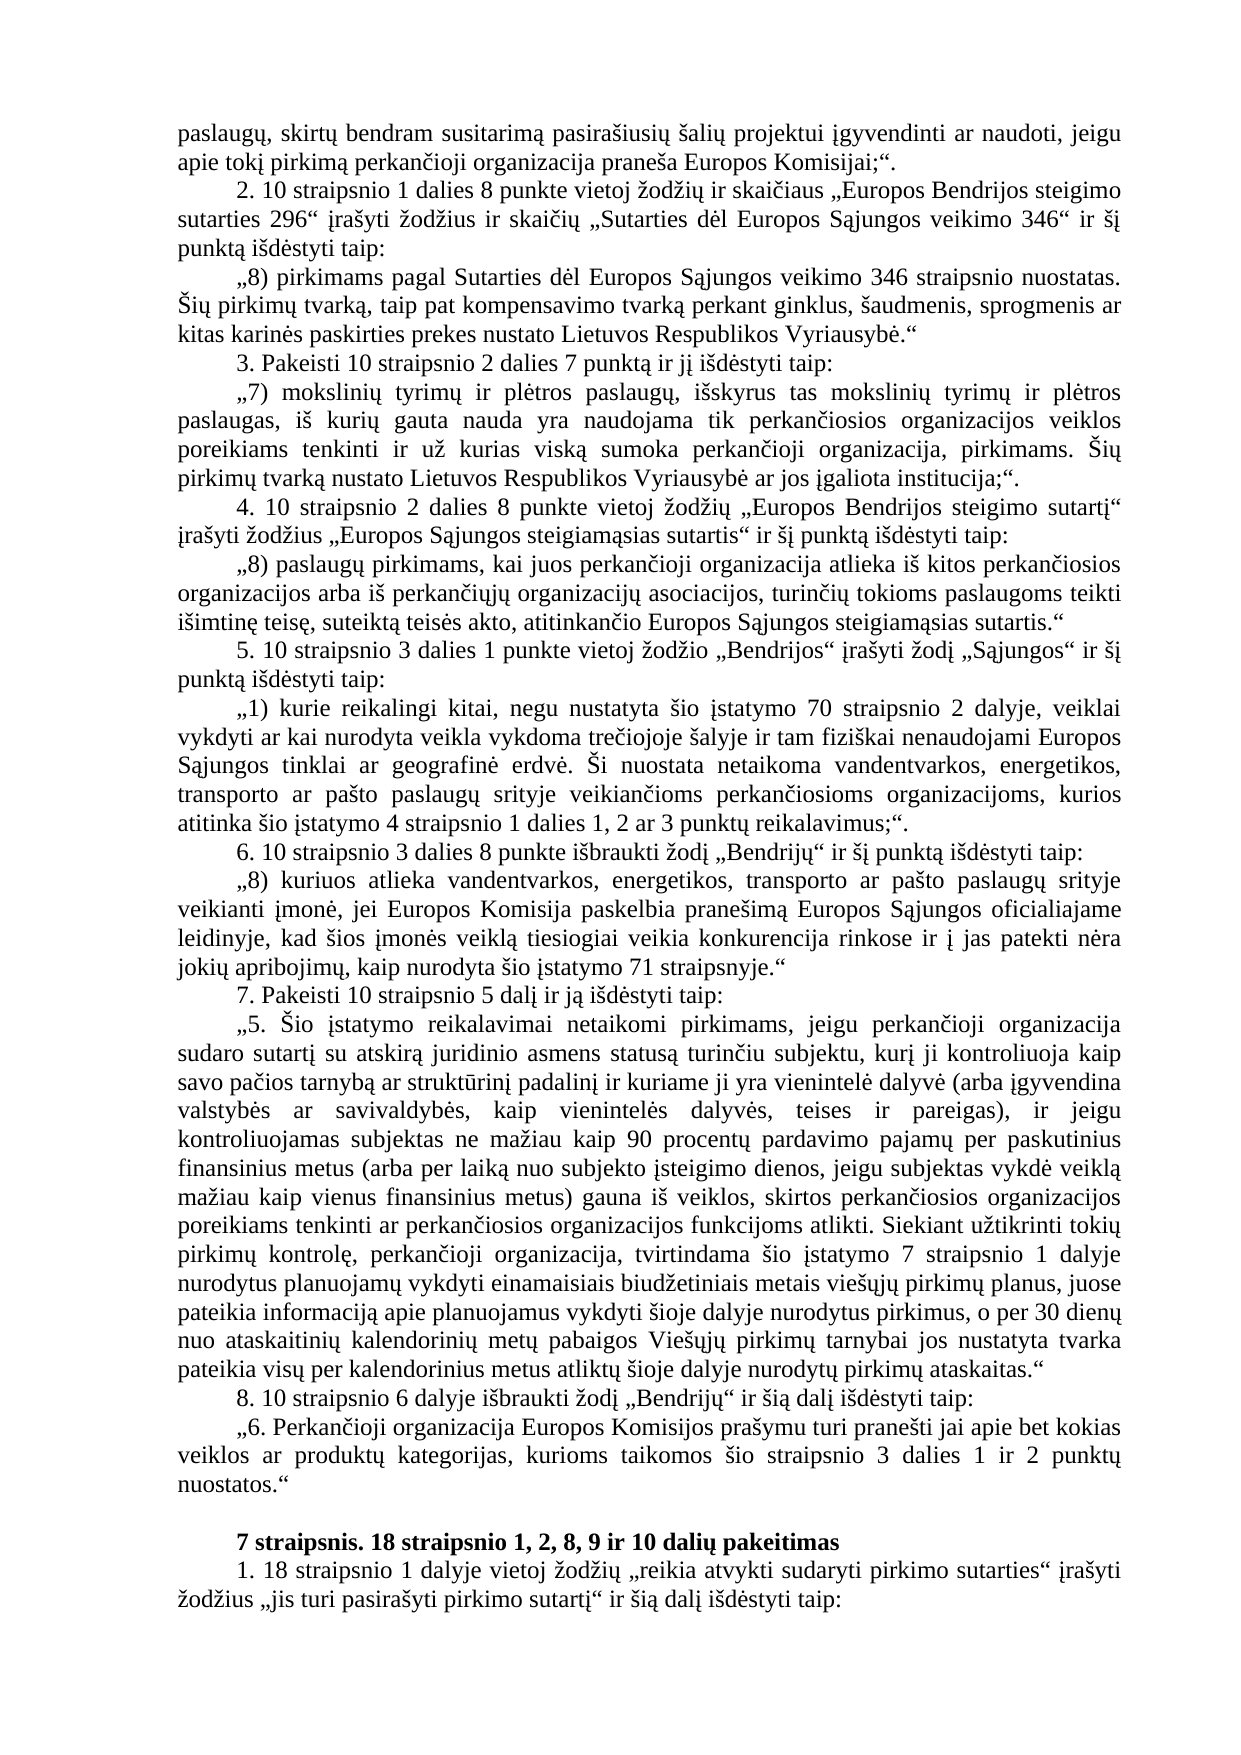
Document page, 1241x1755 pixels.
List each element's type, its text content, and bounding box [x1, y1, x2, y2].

text 3. Pakeisti 10 straipsnio 2 dalies 7 punktą ir jį išdėstyti taip: [177, 348, 1122, 377]
text „8) pirkimams pagal Sutarties dėl Europos Sąjungos veikimo 346 straipsnio nuostatas. Šių pirkimų tvarką, taip pat kompensavimo tvarką perkant ginklus, šaudmenis, sprogmenis ar kitas karinės paskirties prekes nustato Lietuvos Respublikos Vyriausybė.“ [177, 262, 1122, 348]
text „1) kurie reikalingi kitai, negu nustatyta šio įstatymo 70 straipsnio 2 dalyje, veiklai vykdyti ar kai nurodyta veikla vykdoma trečiojoje šalyje ir tam fiziškai nenaudojami Europos Sąjungos tinklai ar geografinė erdvė. Ši nuostata netaikoma vandentvarkos, energetikos, transporto ar pašto paslaugų srityje veikiančioms perkančiosioms organizacijoms, kurios atitinka šio įstatymo 4 straipsnio 1 dalies 1, 2 ar 3 punktų reikalavimus;“. [177, 693, 1122, 837]
text 7 straipsnis. 18 straipsnio 1, 2, 8, 9 ir 10 dalių pakeitimas [177, 1527, 1122, 1556]
text 5. 10 straipsnio 3 dalies 1 punkte vietoj žodžio „Bendrijos“ įrašyti žodį „Sąjungos“ ir šį punktą išdėstyti taip: [177, 636, 1122, 693]
text paslaugų, skirtų bendram susitarimą pasirašiusių šalių projektui įgyvendinti ar naudoti, jeigu apie tokį pirkimą perkančioji organizacija praneša Europos Komisijai;“. [177, 118, 1122, 176]
text 6. 10 straipsnio 3 dalies 8 punkte išbraukti žodį „Bendrijų“ ir šį punktą išdėstyti taip: [177, 837, 1122, 866]
text 4. 10 straipsnio 2 dalies 8 punkte vietoj žodžių „Europos Bendrijos steigimo sutartį“ įrašyti žodžius „Europos Sąjungos steigiamąsias sutartis“ ir šį punktą išdėstyti taip: [177, 492, 1122, 549]
text 8. 10 straipsnio 6 dalyje išbraukti žodį „Bendrijų“ ir šią dalį išdėstyti taip: [177, 1383, 1122, 1412]
text „8) paslaugų pirkimams, kai juos perkančioji organizacija atlieka iš kitos perkančiosios organizacijos arba iš perkančiųjų organizacijų asociacijos, turinčių tokioms paslaugoms teikti išimtinę teisę, suteiktą teisės akto, atitinkančio Europos Sąjungos steigiamąsias sutartis.“ [177, 549, 1122, 636]
text 7. Pakeisti 10 straipsnio 5 dalį ir ją išdėstyti taip: [177, 981, 1122, 1009]
text „8) kuriuos atlieka vandentvarkos, energetikos, transporto ar pašto paslaugų srityje veikianti įmonė, jei Europos Komisija paskelbia pranešimą Europos Sąjungos oficialiajame leidinyje, kad šios įmonės veiklą tiesiogiai veikia konkurencija rinkose ir į jas patekti nėra jokių apribojimų, kaip nurodyta šio įstatymo 71 straipsnyje.“ [177, 866, 1122, 981]
text „7) mokslinių tyrimų ir plėtros paslaugų, išskyrus tas mokslinių tyrimų ir plėtros paslaugas, iš kurių gauta nauda yra naudojama tik perkančiosios organizacijos veiklos poreikiams tenkinti ir už kurias viską sumoka perkančioji organizacija, pirkimams. Šių pirkimų tvarką nustato Lietuvos Respublikos Vyriausybė ar jos įgaliota institucija;“. [177, 377, 1122, 492]
text 2. 10 straipsnio 1 dalies 8 punkte vietoj žodžių ir skaičiaus „Europos Bendrijos steigimo sutarties 296“ įrašyti žodžius ir skaičių „Sutarties dėl Europos Sąjungos veikimo 346“ ir šį punktą išdėstyti taip: [177, 176, 1122, 262]
text „5. Šio įstatymo reikalavimai netaikomi pirkimams, jeigu perkančioji organizacija sudaro sutartį su atskirą juridinio asmens statusą turinčiu subjektu, kurį ji kontroliuoja kaip savo pačios tarnybą ar struktūrinį padalinį ir kuriame ji yra vienintelė dalyvė (arba įgyvendina valstybės ar savivaldybės, kaip vienintelės dalyvės, teises ir pareigas), ir jeigu kontroliuojamas subjektas ne mažiau kaip 90 procentų pardavimo pajamų per paskutinius finansinius metus (arba per laiką nuo subjekto įsteigimo dienos, jeigu subjektas vykdė veiklą mažiau kaip vienus finansinius metus) gauna iš veiklos, skirtos perkančiosios organizacijos poreikiams tenkinti ar perkančiosios organizacijos funkcijoms atlikti. Siekiant užtikrinti tokių pirkimų kontrolę, perkančioji organizacija, tvirtindama šio įstatymo 7 straipsnio 1 dalyje nurodytus planuojamų vykdyti einamaisiais biudžetiniais metais viešųjų pirkimų planus, juose pateikia informaciją apie planuojamus vykdyti šioje dalyje nurodytus pirkimus, o per 30 dienų nuo ataskaitinių kalendorinių metų pabaigos Viešųjų pirkimų tarnybai jos nustatyta tvarka pateikia visų per kalendorinius metus atliktų šioje dalyje nurodytų pirkimų ataskaitas.“ [177, 1009, 1122, 1383]
text „6. Perkančioji organizacija Europos Komisijos prašymu turi pranešti jai apie bet kokias veiklos ar produktų kategorijas, kurioms taikomos šio straipsnio 3 dalies 1 ir 2 punktų nuostatos.“ [177, 1412, 1122, 1498]
text 1. 18 straipsnio 1 dalyje vietoj žodžių „reikia atvykti sudaryti pirkimo sutarties“ įrašyti žodžius „jis turi pasirašyti pirkimo sutartį“ ir šią dalį išdėstyti taip: [177, 1556, 1122, 1613]
